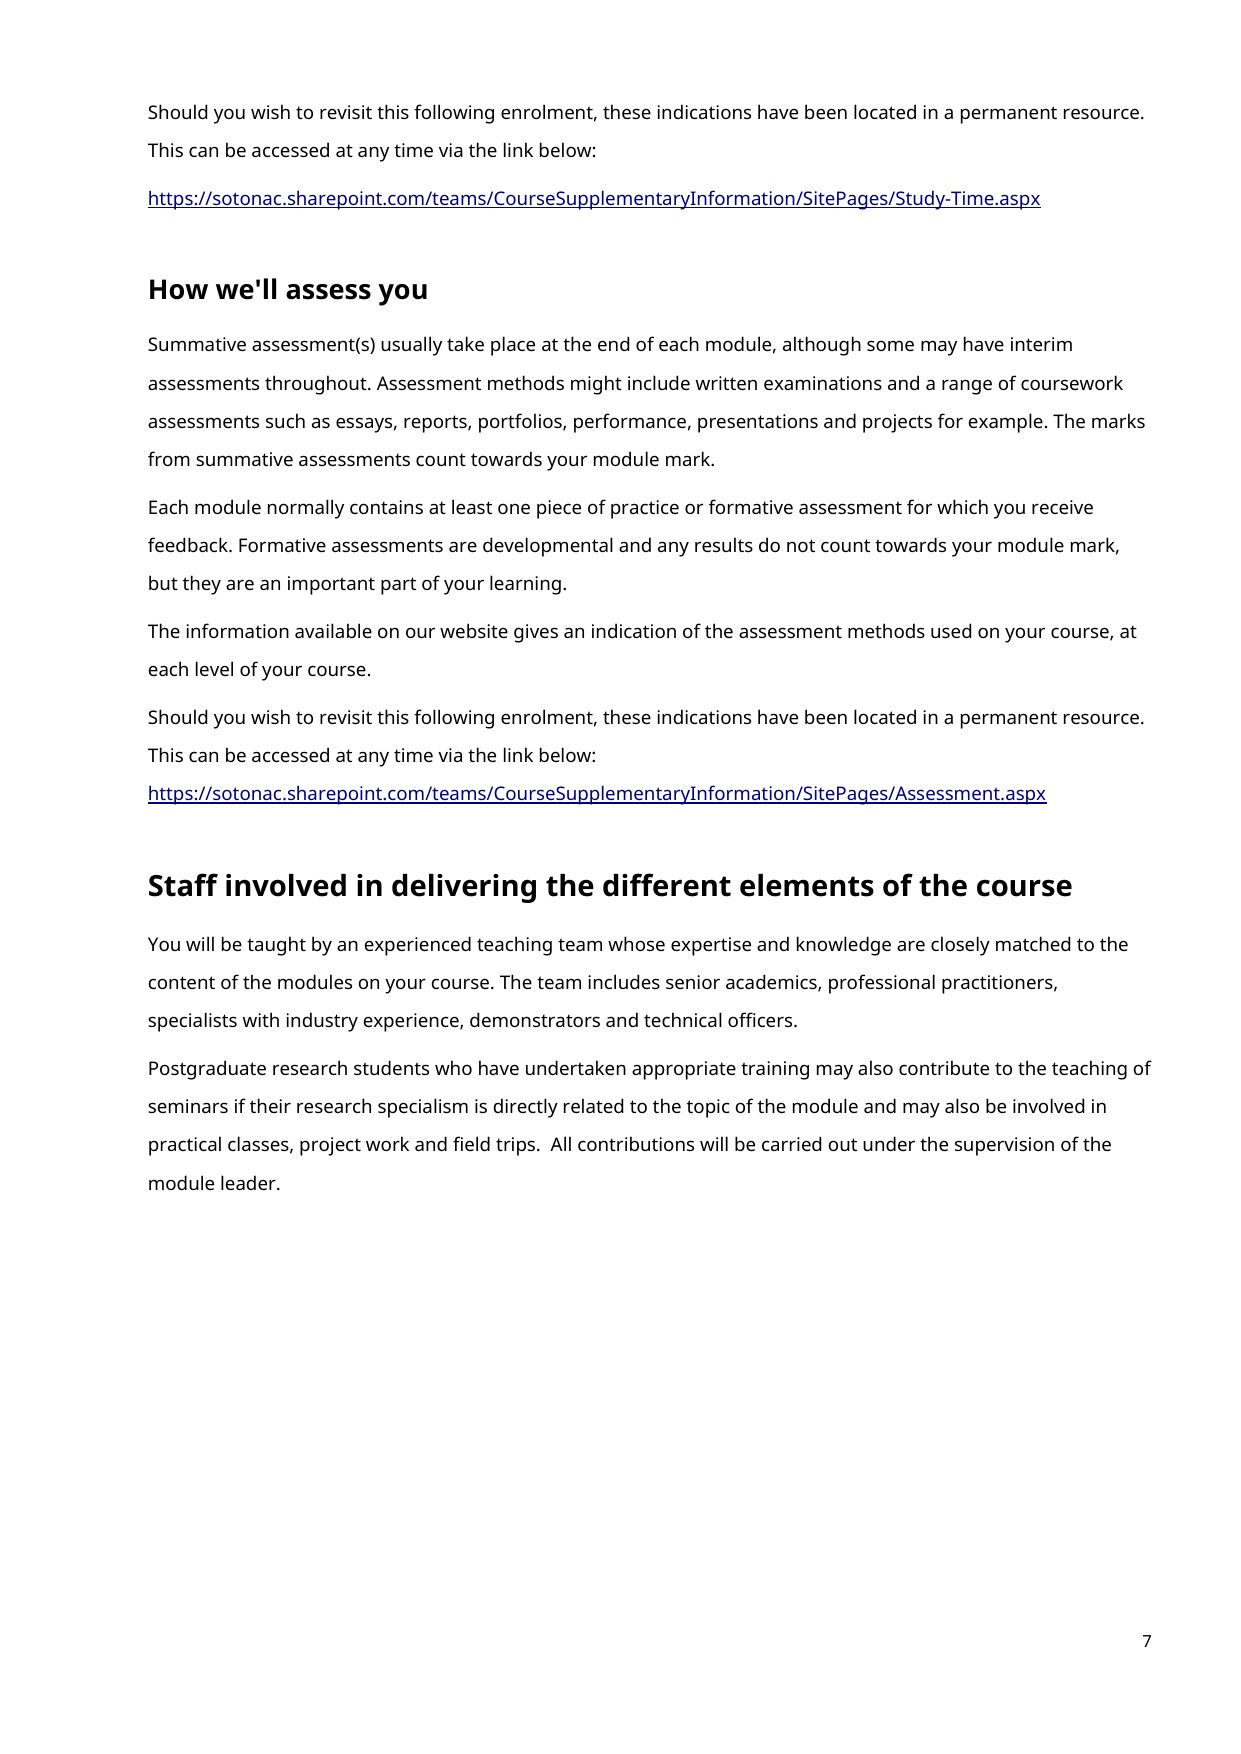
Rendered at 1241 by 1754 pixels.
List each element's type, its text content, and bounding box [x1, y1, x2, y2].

text https://sotonac.sharepoint.com/teams/CourseSupplementaryInformation/SitePages/Study-Time.aspx [148, 185, 1152, 211]
text Should you wish to revisit this following enrolment, these indications have been located in a permanent resource. This can be accessed at any time via the link below: [148, 99, 1152, 163]
text Each module normally contains at least one piece of practice or formative assessment for which you receive feedback. Formative assessments are developmental and any results do not count towards your module mark, but they are an important part of your learning. [148, 494, 1152, 596]
text You will be taught by an experienced teaching team whose expertise and knowledge are closely matched to the content of the modules on your course. The team includes senior academics, professional practitioners, specialists with industry experience, demonstrators and technical officers. [148, 931, 1152, 1033]
text Summative assessment(s) usually take place at the end of each module, although some may have interim assessments throughout. Assessment methods might include written examinations and a range of coursework assessments such as essays, reports, portfolios, performance, presentations and projects for example. The marks from summative assessments count towards your module mark. [148, 332, 1152, 472]
subtitle How we'll assess you [148, 270, 1152, 307]
subtitle Staff involved in delivering the different elements of the course [148, 866, 1152, 905]
text Should you wish to revisit this following enrolment, these indications have been located in a permanent resource. This can be accessed at any time via the link below: https://sotonac.sharepoint.com/teams/CourseSupplementaryInformation/SitePages/Assessment.aspx [148, 704, 1152, 806]
text Postgraduate research students who have undertaken appropriate training may also contribute to the teaching of seminars if their research specialism is directly related to the topic of the module and may also be involved in practical classes, project work and field trips. All contributions will be carried out under the supervision of the module leader. [148, 1055, 1152, 1196]
text The information available on our website gives an indication of the assessment methods used on your course, at each level of your course. [148, 618, 1152, 682]
